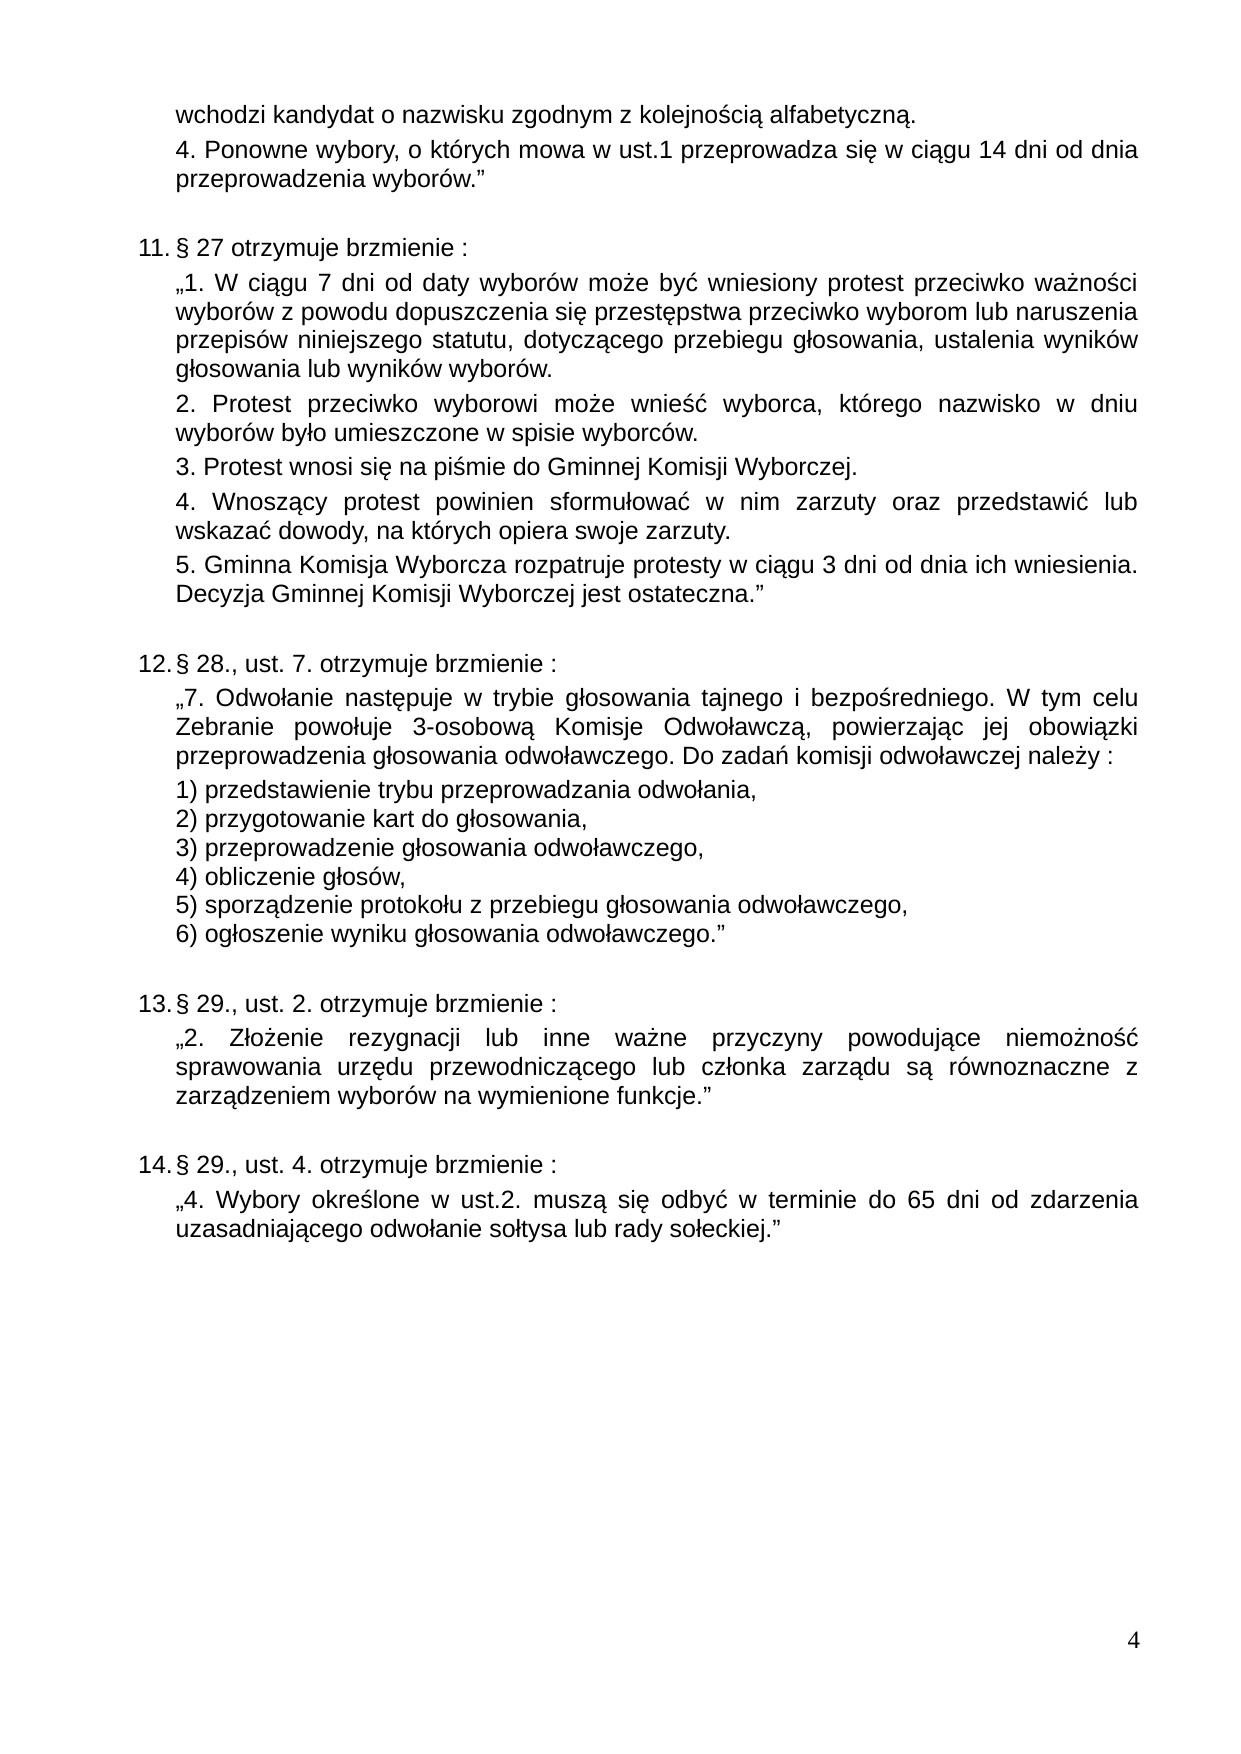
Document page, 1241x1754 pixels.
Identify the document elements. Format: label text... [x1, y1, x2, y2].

list 4. Ponowne wybory, o których mowa w ust.1 przeprowadza się w ciągu 14 dni od dnia przeprowadzenia wyborów.” [138, 135, 1140, 193]
list 5) sporządzenie protokołu z przebiegu głosowania odwoławczego, [138, 890, 1140, 919]
list § 29., ust. 2. otrzymuje brzmienie : [138, 988, 1140, 1017]
list „7. Odwołanie następuje w trybie głosowania tajnego i bezpośredniego. W tym celu Zebranie powołuje 3-osobową Komisje Odwoławczą, powierzając jej obowiązki przeprowadzenia głosowania odwoławczego. Do zadań komisji odwoławczej należy : [138, 683, 1140, 769]
list 3. Protest wnosi się na piśmie do Gminnej Komisji Wyborczej. [138, 452, 1140, 481]
list 3) przeprowadzenie głosowania odwoławczego, [138, 833, 1140, 862]
list „1. W ciągu 7 dni od daty wyborów może być wniesiony protest przeciwko ważności wyborów z powodu dopuszczenia się przestępstwa przeciwko wyborom lub naruszenia przepisów niniejszego statutu, dotyczącego przebiegu głosowania, ustalenia wyników głosowania lub wyników wyborów. [138, 268, 1140, 383]
list 1) przedstawienie trybu przeprowadzania odwołania, [138, 775, 1140, 804]
list 4) obliczenie głosów, [138, 862, 1140, 890]
list „2. Złożenie rezygnacji lub inne ważne przyczyny powodujące niemożność sprawowania urzędu przewodniczącego lub członka zarządu są równoznaczne z zarządzeniem wyborów na wymienione funkcje.” [138, 1023, 1140, 1109]
list 5. Gminna Komisja Wyborcza rozpatruje protesty w ciągu 3 dni od dnia ich wniesienia. Decyzja Gminnej Komisji Wyborczej jest ostateczna.” [138, 550, 1140, 608]
list „4. Wybory określone w ust.2. muszą się odbyć w terminie do 65 dni od zdarzenia uzasadniającego odwołanie sołtysa lub rady sołeckiej.” [138, 1185, 1140, 1242]
list 4. Wnoszący protest powinien sformułować w nim zarzuty oraz przedstawić lub wskazać dowody, na których opiera swoje zarzuty. [138, 487, 1140, 544]
list 2. Protest przeciwko wyborowi może wnieść wyborca, którego nazwisko w dniu wyborów było umieszczone w spisie wyborców. [138, 389, 1140, 446]
list 2) przygotowanie kart do głosowania, [138, 804, 1140, 833]
list § 29., ust. 4. otrzymuje brzmienie : [138, 1150, 1140, 1179]
list § 28., ust. 7. otrzymuje brzmienie : [138, 648, 1140, 677]
list § 27 otrzymuje brzmienie : [138, 233, 1140, 262]
list wchodzi kandydat o nazwisku zgodnym z kolejnością alfabetyczną. [138, 100, 1140, 129]
list 6) ogłoszenie wyniku głosowania odwoławczego.” [138, 919, 1140, 948]
